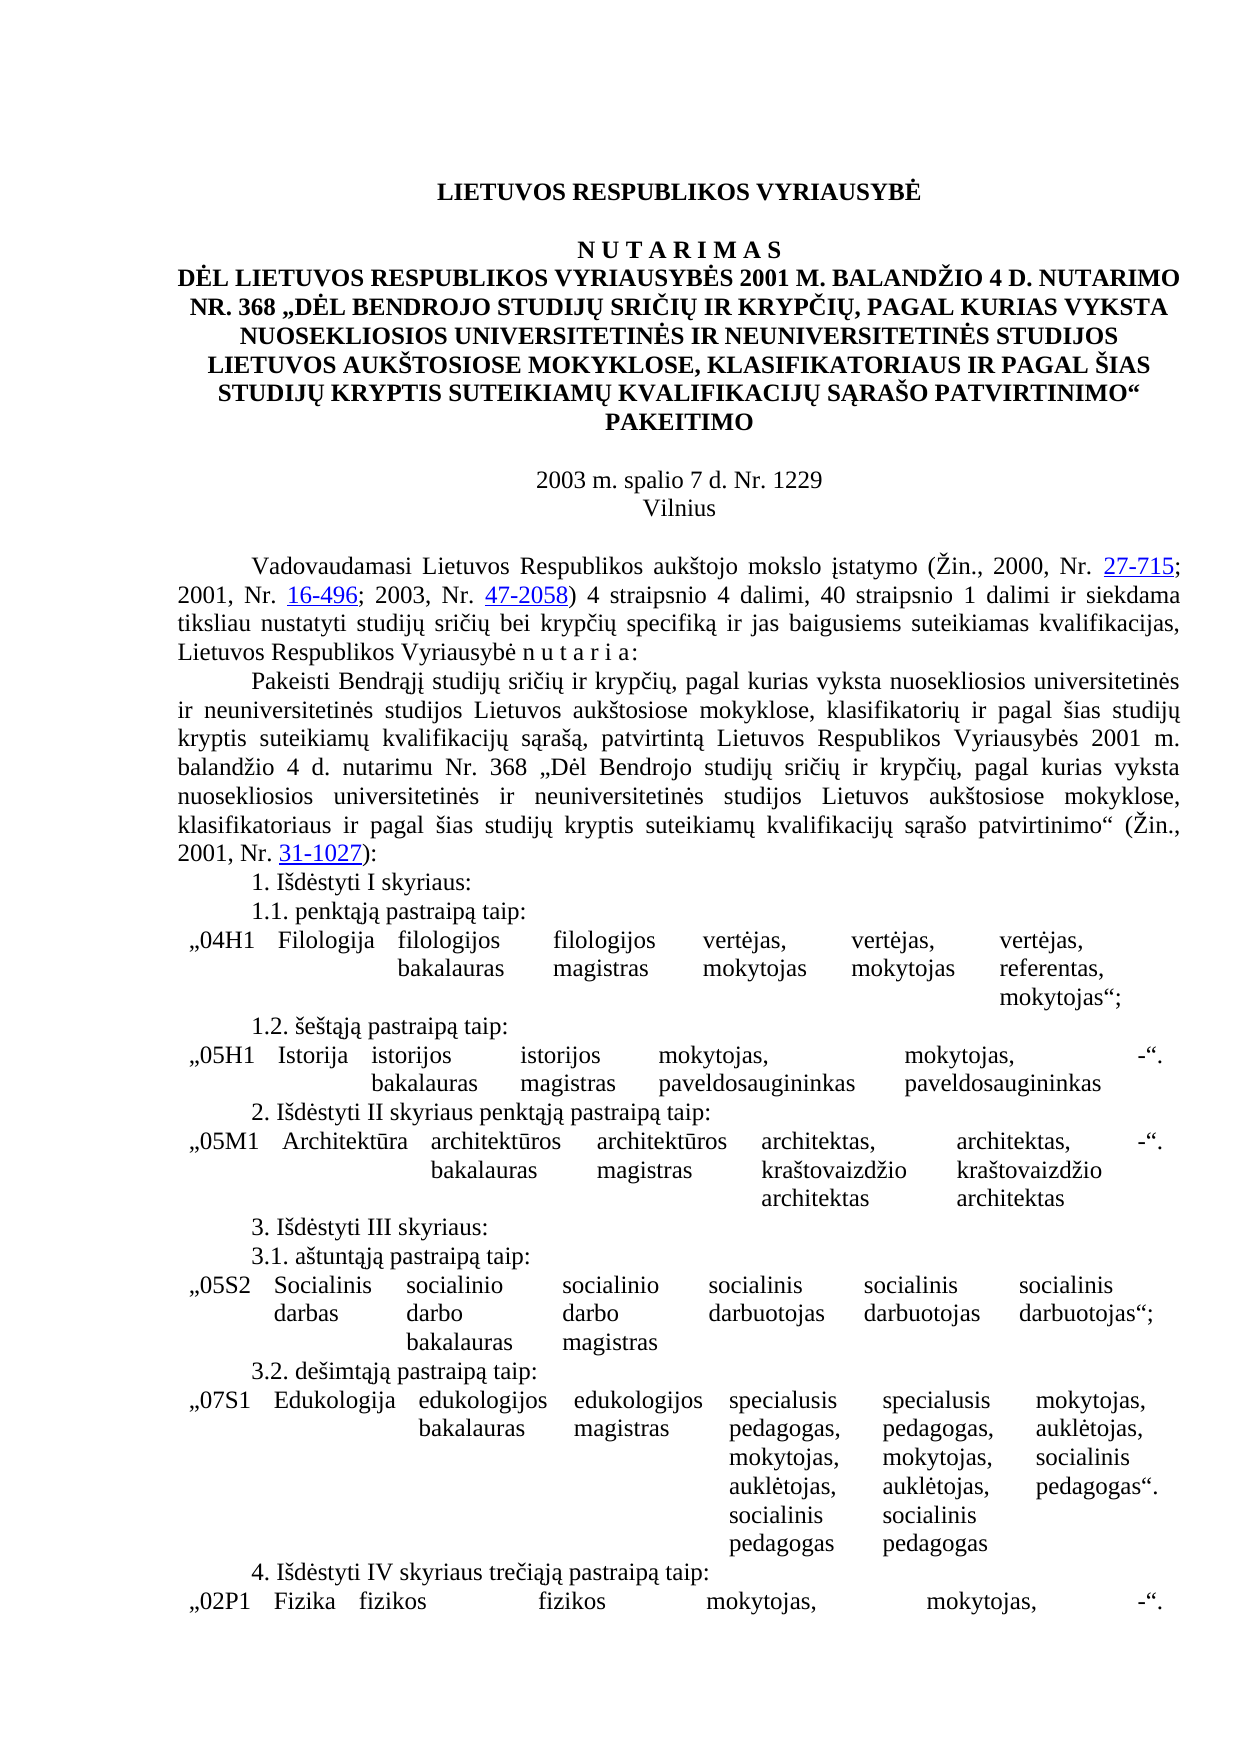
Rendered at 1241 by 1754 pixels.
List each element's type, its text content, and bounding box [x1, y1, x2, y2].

table_header istorijos bakalauras [360, 1040, 509, 1097]
table_header architektūros magistras [585, 1126, 750, 1212]
text 2003 m. spalio 7 d. Nr. 1229 [177, 465, 1181, 493]
table_header edukologijos bakalauras [407, 1385, 562, 1557]
text 3. Išdėstyti III skyriaus: [177, 1212, 1181, 1241]
table_header -“. [1126, 1040, 1181, 1097]
text Vadovaudamasi Lietuvos Respublikos aukštojo mokslo įstatymo (Žin., 2000, Nr. 27-715; 2001, Nr. 16-496; 2003, Nr. 47-2058) 4 straipsnio 4 dalimi, 40 straipsnio 1 dalimi ir siekdama tiksliau nustatyti studijų sričių bei krypčių specifiką ir jas baigusiems suteikiamas kvalifikacijas, Lietuvos Respublikos Vyriausybė nutaria: [177, 551, 1181, 666]
table_header Edukologija [262, 1385, 407, 1557]
text 3.2. dešimtąją pastraipą taip: [177, 1356, 1181, 1385]
table_header -“. [1126, 1586, 1181, 1615]
text 2. Išdėstyti II skyriaus penktąją pastraipą taip: [177, 1097, 1181, 1126]
table_header mokytojas, paveldosaugininkas [893, 1040, 1126, 1097]
table_header Filologija [266, 925, 386, 1011]
table_header specialusis pedagogas, mokytojas, auklėtojas, socialinis pedagogas [871, 1385, 1024, 1557]
table_header architektūros bakalauras [419, 1126, 585, 1212]
table_header mokytojas, [915, 1586, 1126, 1615]
table_header „02P1 [177, 1586, 262, 1615]
table_header architektas, kraštovaizdžio architektas [945, 1126, 1126, 1212]
table_header Socialinis darbas [262, 1270, 395, 1356]
table_header istorijos magistras [509, 1040, 647, 1097]
table_header „05M1 [177, 1126, 271, 1212]
table_header -“. [1126, 1126, 1181, 1212]
table_header fizikos [347, 1586, 527, 1615]
table_header filologijos magistras [542, 925, 691, 1011]
text 3.1. aštuntąją pastraipą taip: [177, 1241, 1181, 1270]
table_header „05H1 [177, 1040, 266, 1097]
table_header specialusis pedagogas, mokytojas, auklėtojas, socialinis pedagogas [718, 1385, 871, 1557]
table_header socialinis darbuotojas [697, 1270, 852, 1356]
table_header socialinio darbo bakalauras [395, 1270, 551, 1356]
table_header filologijos bakalauras [386, 925, 542, 1011]
table_header vertėjas, referentas, mokytojas“; [988, 925, 1181, 1011]
table_header vertėjas, mokytojas [691, 925, 840, 1011]
table_header fizikos [527, 1586, 695, 1615]
table_header mokytojas, paveldosaugininkas [647, 1040, 893, 1097]
table_header architektas, kraštovaizdžio architektas [750, 1126, 945, 1212]
text 1.2. šeštąją pastraipą taip: [177, 1011, 1181, 1040]
table_header „07S1 [177, 1385, 262, 1557]
text DĖL LIETUVOS RESPUBLIKOS VYRIAUSYBĖS 2001 M. BALANDŽIO 4 D. NUTARIMO NR. 368 „DĖL BENDROJO STUDIJŲ SRIČIŲ IR KRYPČIŲ, PAGAL KURIAS VYKSTA NUOSEKLIOSIOS UNIVERSITETINĖS IR NEUNIVERSITETINĖS STUDIJOS LIETUVOS AUKŠTOSIOSE MOKYKLOSE, KLASIFIKATORIAUS IR PAGAL ŠIAS STUDIJŲ KRYPTIS SUTEIKIAMŲ KVALIFIKACIJŲ SĄRAŠO PATVIRTINIMO“ PAKEITIMO [177, 263, 1181, 436]
text 4. Išdėstyti IV skyriaus trečiąją pastraipą taip: [177, 1557, 1181, 1586]
table_header socialinio darbo magistras [551, 1270, 697, 1356]
text 1.1. penktąją pastraipą taip: [177, 896, 1181, 925]
table_header socialinis darbuotojas“; [1008, 1270, 1181, 1356]
table_header edukologijos magistras [563, 1385, 718, 1557]
text Vilnius [177, 493, 1181, 522]
table_header socialinis darbuotojas [853, 1270, 1008, 1356]
table_header Architektūra [271, 1126, 419, 1212]
text N U T A R I M A S [177, 235, 1181, 263]
table_header Istorija [266, 1040, 360, 1097]
table_header mokytojas, [695, 1586, 915, 1615]
text LIETUVOS RESPUBLIKOS VYRIAUSYBĖ [177, 177, 1181, 206]
table_header „04H1 [177, 925, 266, 1011]
table_header „05S2 [177, 1270, 262, 1356]
table_header mokytojas, auklėtojas, socialinis pedagogas“. [1024, 1385, 1181, 1557]
text 1. Išdėstyti I skyriaus: [177, 867, 1181, 896]
table_header vertėjas, mokytojas [840, 925, 988, 1011]
text Pakeisti Bendrąjį studijų sričių ir krypčių, pagal kurias vyksta nuosekliosios universitetinės ir neuniversitetinės studijos Lietuvos aukštosiose mokyklose, klasifikatorių ir pagal šias studijų kryptis suteikiamų kvalifikacijų sąrašą, patvirtintą Lietuvos Respublikos Vyriausybės 2001 m. balandžio 4 d. nutarimu Nr. 368 „Dėl Bendrojo studijų sričių ir krypčių, pagal kurias vyksta nuosekliosios universitetinės ir neuniversitetinės studijos Lietuvos aukštosiose mokyklose, klasifikatoriaus ir pagal šias studijų kryptis suteikiamų kvalifikacijų sąrašo patvirtinimo“ (Žin., 2001, Nr. 31-1027): [177, 666, 1181, 867]
table_header Fizika [262, 1586, 347, 1615]
